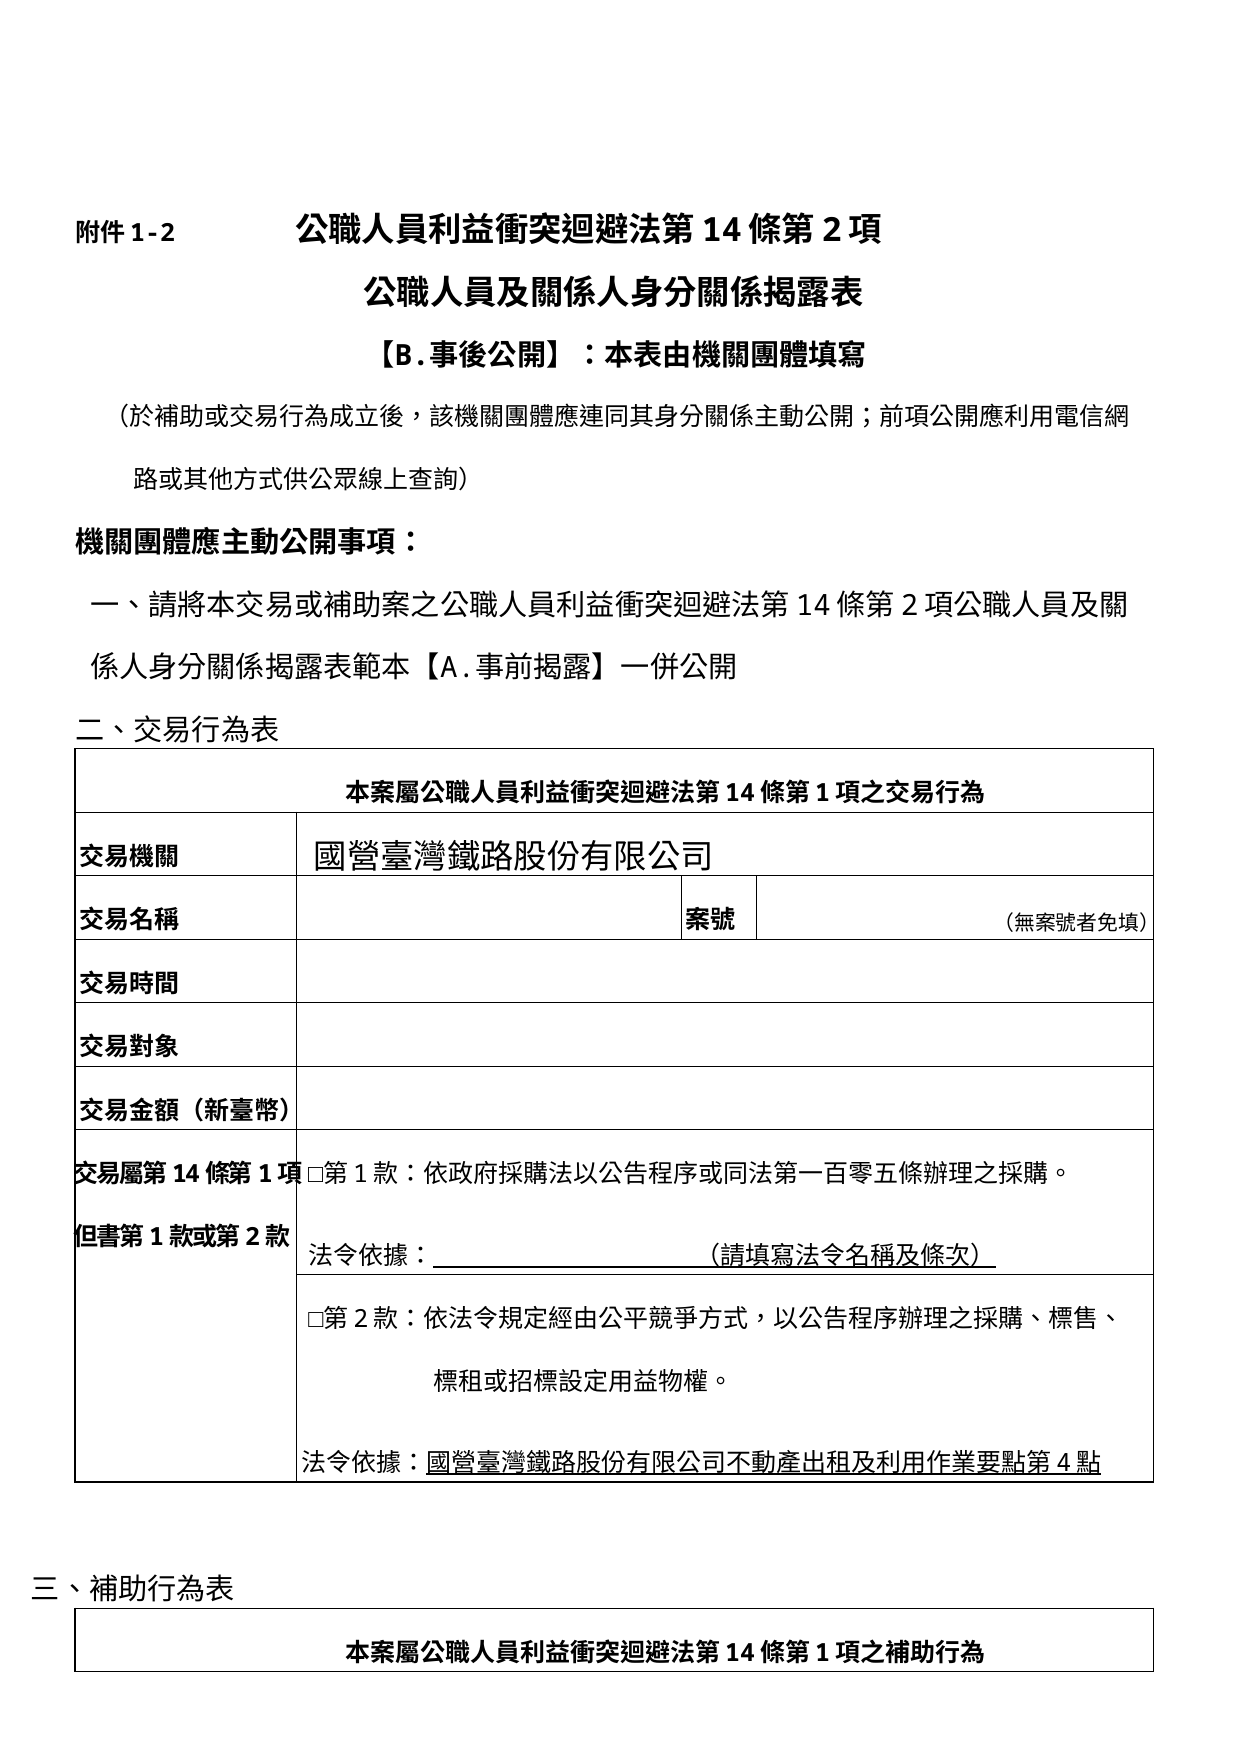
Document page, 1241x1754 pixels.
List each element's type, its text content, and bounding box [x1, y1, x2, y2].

table_cell 交易機關 [76, 813, 296, 875]
table_cell （無案號者免填） [757, 876, 1153, 939]
text 機關團體應主動公開事項： [75, 498, 1152, 561]
text 【B.事後公開】：本表由機關團體填寫 [0, 311, 1240, 373]
text 三、補助行為表 [30, 1545, 1240, 1607]
table_cell 國營臺灣鐵路股份有限公司 [297, 813, 1153, 875]
table_cell 交易金額（新臺幣） [76, 1067, 296, 1129]
table_header 本案屬公職人員利益衝突迴避法第14條第1項之交易行為 [76, 749, 1153, 812]
text 一、請將本交易或補助案之公職人員利益衝突迴避法第14條第2項公職人員及關係人身分關係揭露表範本【A.事前揭露】一併公開 [31, 561, 1152, 686]
table_header 本案屬公職人員利益衝突迴避法第14條第1項之補助行為 [76, 1609, 1153, 1671]
table_cell 交易對象 [76, 1003, 296, 1066]
table_cell □第2款：依法令規定經由公平競爭方式，以公告程序辦理之採購、標售、 標租或招標設定用益物權。 法令依據：國營臺灣鐵路股份有限公司不動產出租及利用作業要點第4點 [297, 1275, 1153, 1481]
text 附件1-2 公職人員利益衝突迴避法第14條第2項 [75, 186, 1152, 248]
table_cell 交易名稱 [76, 876, 296, 939]
table_cell 案號 [682, 876, 756, 939]
table_cell [297, 876, 681, 939]
table_cell [297, 1067, 1153, 1129]
table_cell 交易屬第14條第1項 但書第1款或第2款 [76, 1130, 296, 1481]
table_cell [297, 940, 1153, 1002]
table_cell 交易時間 [76, 940, 296, 1002]
text 公職人員及關係人身分關係揭露表 [75, 248, 1152, 311]
text （於補助或交易行為成立後，該機關團體應連同其身分關係主動公開；前項公開應利用電信網路或其他方式供公眾線上查詢） [104, 373, 1152, 498]
table_cell [297, 1003, 1153, 1066]
text 二、交易行為表 [75, 686, 1240, 748]
table_cell □第1款：依政府採購法以公告程序或同法第一百零五條辦理之採購。 法令依據： （請填寫法令名稱及條次） [297, 1130, 1153, 1274]
